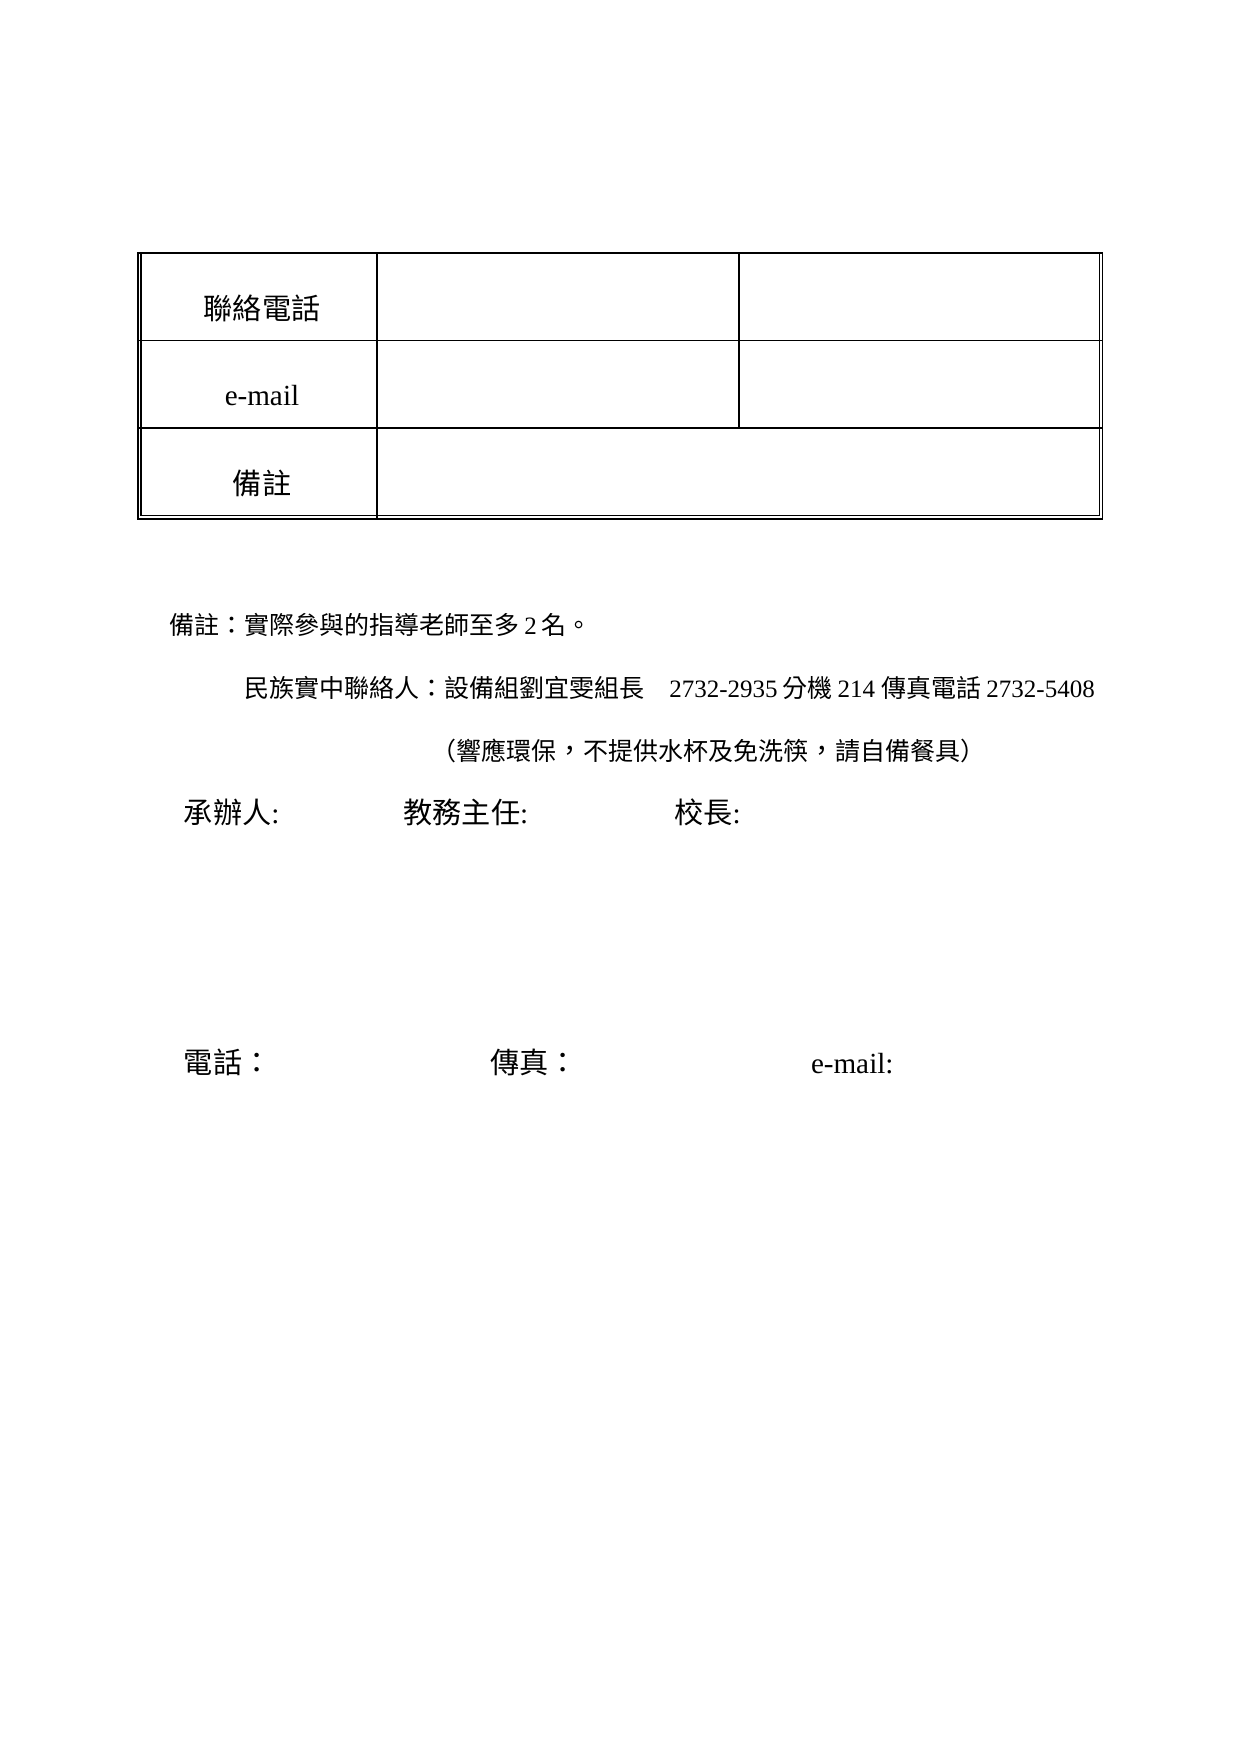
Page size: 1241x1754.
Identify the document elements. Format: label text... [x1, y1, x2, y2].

table_cell [378, 429, 1099, 515]
table_cell [378, 254, 738, 339]
table_cell 聯絡電話 [142, 254, 376, 339]
text 承辦人: 教務主任: 校長: [125, 769, 1122, 832]
table_cell 備註 [142, 429, 376, 515]
text （響應環保，不提供水杯及免洗筷，請自備餐具） [125, 707, 1122, 769]
text 電話： 傳真： e-mail: [125, 1019, 1122, 1082]
table_cell [740, 254, 1099, 339]
table_cell e-mail [142, 341, 376, 427]
table_cell [378, 341, 738, 427]
table_cell [740, 341, 1099, 427]
text 備註：實際參與的指導老師至多2名。 民族實中聯絡人：設備組劉宜雯組長 2732-2935分機214 傳真電話2732-5408 [125, 582, 1122, 707]
